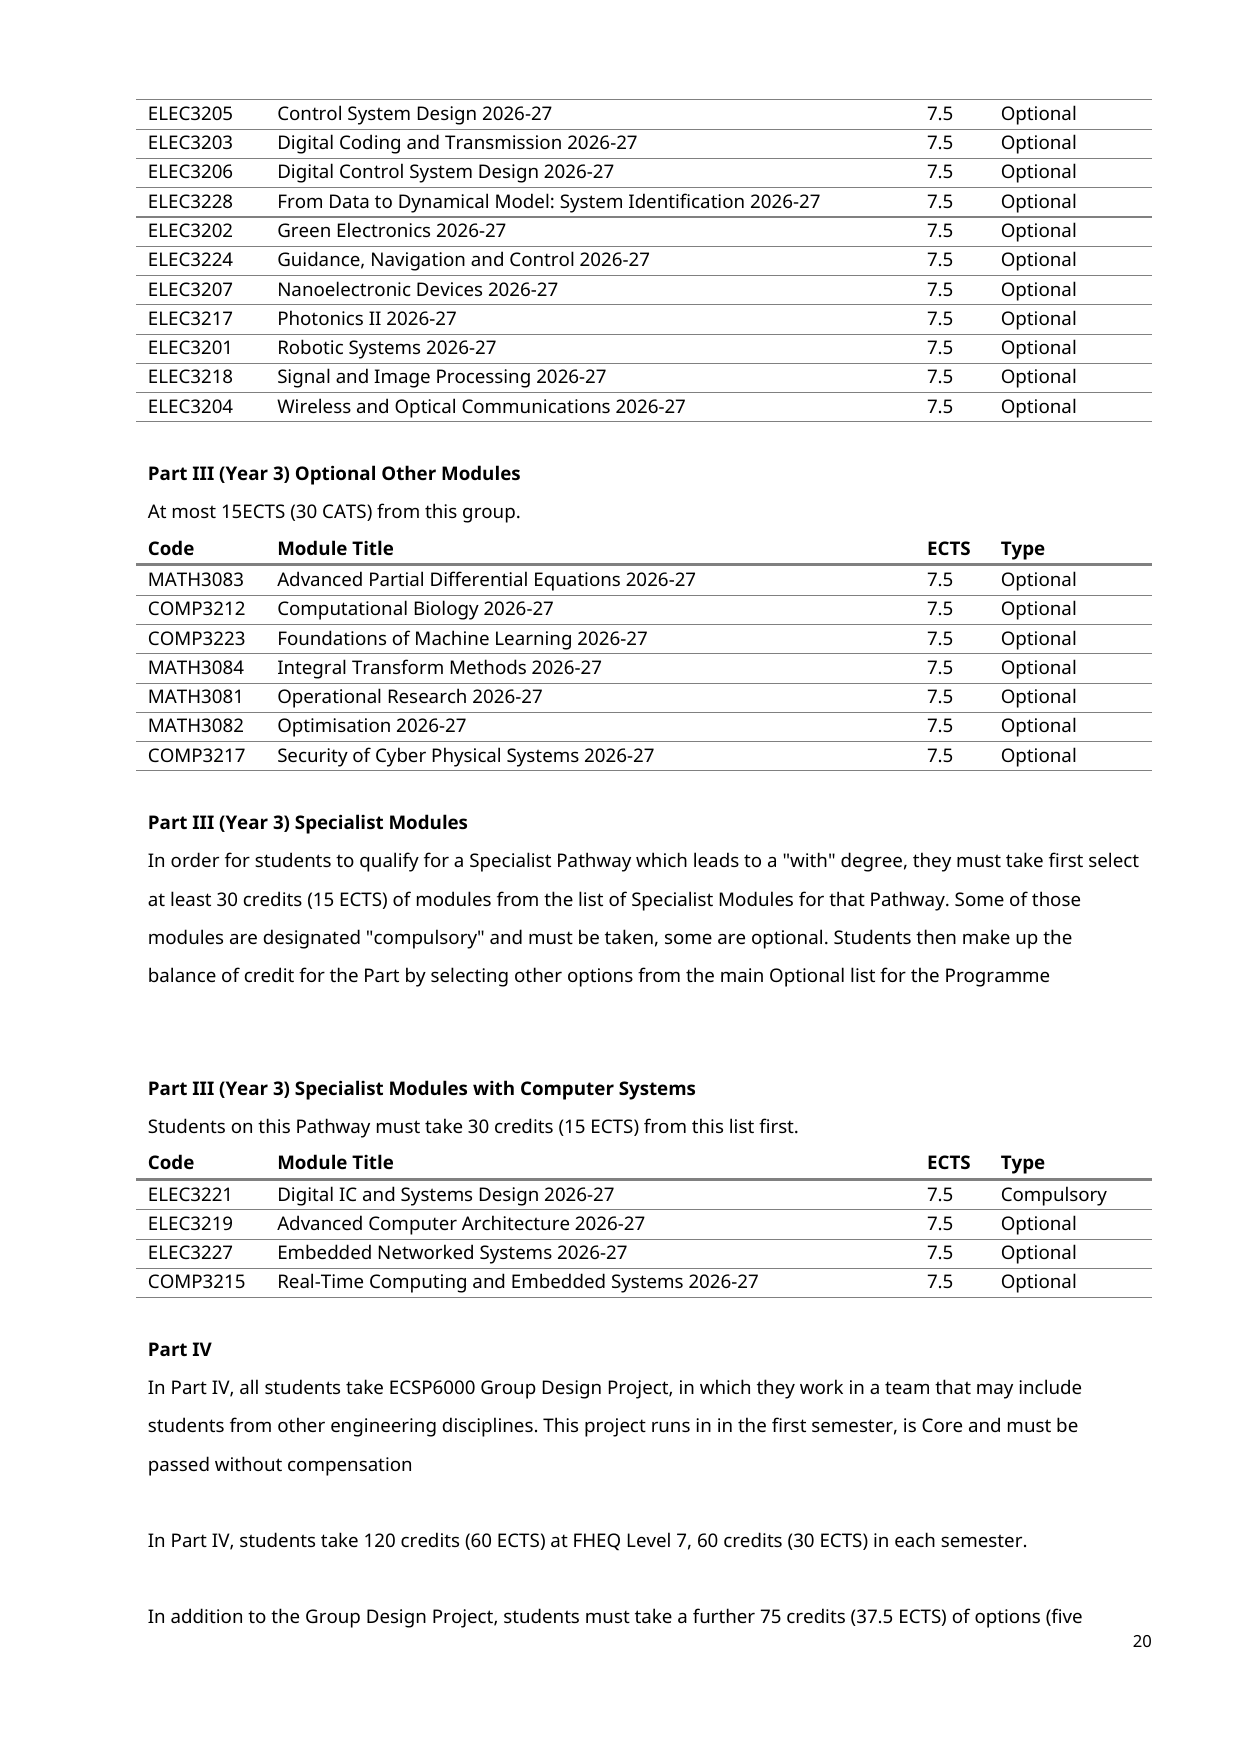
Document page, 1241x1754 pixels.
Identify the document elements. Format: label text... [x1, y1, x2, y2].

table_cell 7.5 [916, 364, 989, 392]
table_cell ELEC3204 [136, 393, 266, 421]
table_cell MATH3082 [136, 713, 266, 741]
table_cell Optional [989, 100, 1152, 128]
table_cell 7.5 [916, 684, 989, 712]
table_cell Embedded Networked Systems 2026-27 [266, 1240, 916, 1268]
table_cell Advanced Computer Architecture 2026-27 [266, 1210, 916, 1238]
table_cell Optional [989, 742, 1152, 770]
table_cell Digital IC and Systems Design 2026-27 [266, 1181, 916, 1209]
table_cell 7.5 [916, 393, 989, 421]
table_cell 7.5 [916, 1210, 989, 1238]
table_cell COMP3223 [136, 625, 266, 653]
table_cell ELEC3227 [136, 1240, 266, 1268]
table_cell 7.5 [916, 159, 989, 187]
table_cell 7.5 [916, 276, 989, 304]
table_cell ECTS [916, 535, 989, 563]
table_cell Optional [989, 1210, 1152, 1238]
table_cell Part III (Year 3) Specialist Modules In order for students to qualify for a Specialist Pathway which leads to a "with" degree, they must take first select at least 30 credits (15 ECTS) of modules from the list of Specialist Modules for that Pathway. Some of those modules are designated "compulsory" and must be taken, some are optional. Students then make up the balance of credit for the Part by selecting other options from the main Optional list for the Programme [136, 771, 1152, 1037]
table_cell 7.5 [916, 335, 989, 363]
table_cell ELEC3207 [136, 276, 266, 304]
table_cell 7.5 [916, 247, 989, 275]
table_cell Compulsory [989, 1181, 1152, 1209]
table_cell Advanced Partial Differential Equations 2026-27 [266, 566, 916, 594]
table_cell Optional [989, 159, 1152, 187]
table_cell Digital Coding and Transmission 2026-27 [266, 130, 916, 158]
table_cell ELEC3201 [136, 335, 266, 363]
table_cell Optional [989, 335, 1152, 363]
table_cell 7.5 [916, 742, 989, 770]
table_cell ELEC3219 [136, 1210, 266, 1238]
table_cell Digital Control System Design 2026-27 [266, 159, 916, 187]
table_cell Security of Cyber Physical Systems 2026-27 [266, 742, 916, 770]
table_cell 7.5 [916, 1269, 989, 1297]
table_cell ECTS [916, 1150, 989, 1178]
table_cell ELEC3221 [136, 1181, 266, 1209]
table_cell Optional [989, 188, 1152, 216]
table_cell Real-Time Computing and Embedded Systems 2026-27 [266, 1269, 916, 1297]
table_cell MATH3083 [136, 566, 266, 594]
table_cell Foundations of Machine Learning 2026-27 [266, 625, 916, 653]
table_cell 7.5 [916, 188, 989, 216]
table_cell Module Title [266, 535, 916, 563]
table_cell Type [989, 1150, 1152, 1178]
table_cell Computational Biology 2026-27 [266, 596, 916, 624]
table_cell Optional [989, 393, 1152, 421]
table_cell COMP3212 [136, 596, 266, 624]
table_cell COMP3215 [136, 1269, 266, 1297]
table_cell Optional [989, 276, 1152, 304]
table_cell Integral Transform Methods 2026-27 [266, 654, 916, 682]
table_cell Code [136, 535, 266, 563]
table_cell Type [989, 535, 1152, 563]
table_cell 7.5 [916, 100, 989, 128]
table_cell MATH3084 [136, 654, 266, 682]
table_cell Part IV In Part IV, all students take ECSP6000 Group Design Project, in which they work in a team that may include students from other engineering disciplines. This project runs in in the first semester, is Core and must be passed without compensation In Part IV, students take 120 credits (60 ECTS) at FHEQ Level 7, 60 credits (30 ECTS) in each semester. In addition to the Group Design Project, students must take a further 75 credits (37.5 ECTS) of options (five [136, 1298, 1152, 1629]
table_cell ELEC3206 [136, 159, 266, 187]
table_cell Part III (Year 3) Optional Other Modules At most 15ECTS (30 CATS) from this group. [136, 422, 1152, 535]
table_cell Operational Research 2026-27 [266, 684, 916, 712]
table_cell Green Electronics 2026-27 [266, 218, 916, 246]
table_cell 7.5 [916, 713, 989, 741]
table_cell ELEC3218 [136, 364, 266, 392]
table_cell ELEC3203 [136, 130, 266, 158]
table_cell MATH3081 [136, 684, 266, 712]
table_cell Part III (Year 3) Specialist Modules with Computer Systems Students on this Pathway must take 30 credits (15 ECTS) from this list first. [136, 1037, 1152, 1149]
table_cell ELEC3228 [136, 188, 266, 216]
table_cell Nanoelectronic Devices 2026-27 [266, 276, 916, 304]
table_cell Control System Design 2026-27 [266, 100, 916, 128]
table_cell 7.5 [916, 654, 989, 682]
table_cell Optional [989, 1240, 1152, 1268]
table_cell Module Title [266, 1150, 916, 1178]
table_cell Wireless and Optical Communications 2026-27 [266, 393, 916, 421]
table_cell Optional [989, 654, 1152, 682]
table_cell Guidance, Navigation and Control 2026-27 [266, 247, 916, 275]
table_cell Optional [989, 364, 1152, 392]
table_cell 7.5 [916, 1240, 989, 1268]
table_cell Optional [989, 247, 1152, 275]
table_cell Optimisation 2026-27 [266, 713, 916, 741]
table_cell COMP3217 [136, 742, 266, 770]
table_cell Photonics II 2026-27 [266, 305, 916, 333]
table_cell Optional [989, 625, 1152, 653]
table_cell Code [136, 1150, 266, 1178]
table_cell 7.5 [916, 596, 989, 624]
table_cell ELEC3224 [136, 247, 266, 275]
table_cell Optional [989, 713, 1152, 741]
table_cell 7.5 [916, 625, 989, 653]
table_cell ELEC3217 [136, 305, 266, 333]
table_cell Optional [989, 130, 1152, 158]
table_cell Optional [989, 566, 1152, 594]
table_cell Optional [989, 1269, 1152, 1297]
table_cell ELEC3202 [136, 218, 266, 246]
table_cell 7.5 [916, 566, 989, 594]
table_cell From Data to Dynamical Model: System Identification 2026-27 [266, 188, 916, 216]
table_cell 7.5 [916, 130, 989, 158]
table_cell 7.5 [916, 305, 989, 333]
table_cell 7.5 [916, 218, 989, 246]
table_cell 7.5 [916, 1181, 989, 1209]
table_cell Optional [989, 596, 1152, 624]
table_cell Robotic Systems 2026-27 [266, 335, 916, 363]
table_cell Optional [989, 684, 1152, 712]
table_cell ELEC3205 [136, 100, 266, 128]
table_cell Optional [989, 218, 1152, 246]
table_cell Signal and Image Processing 2026-27 [266, 364, 916, 392]
table_cell Optional [989, 305, 1152, 333]
